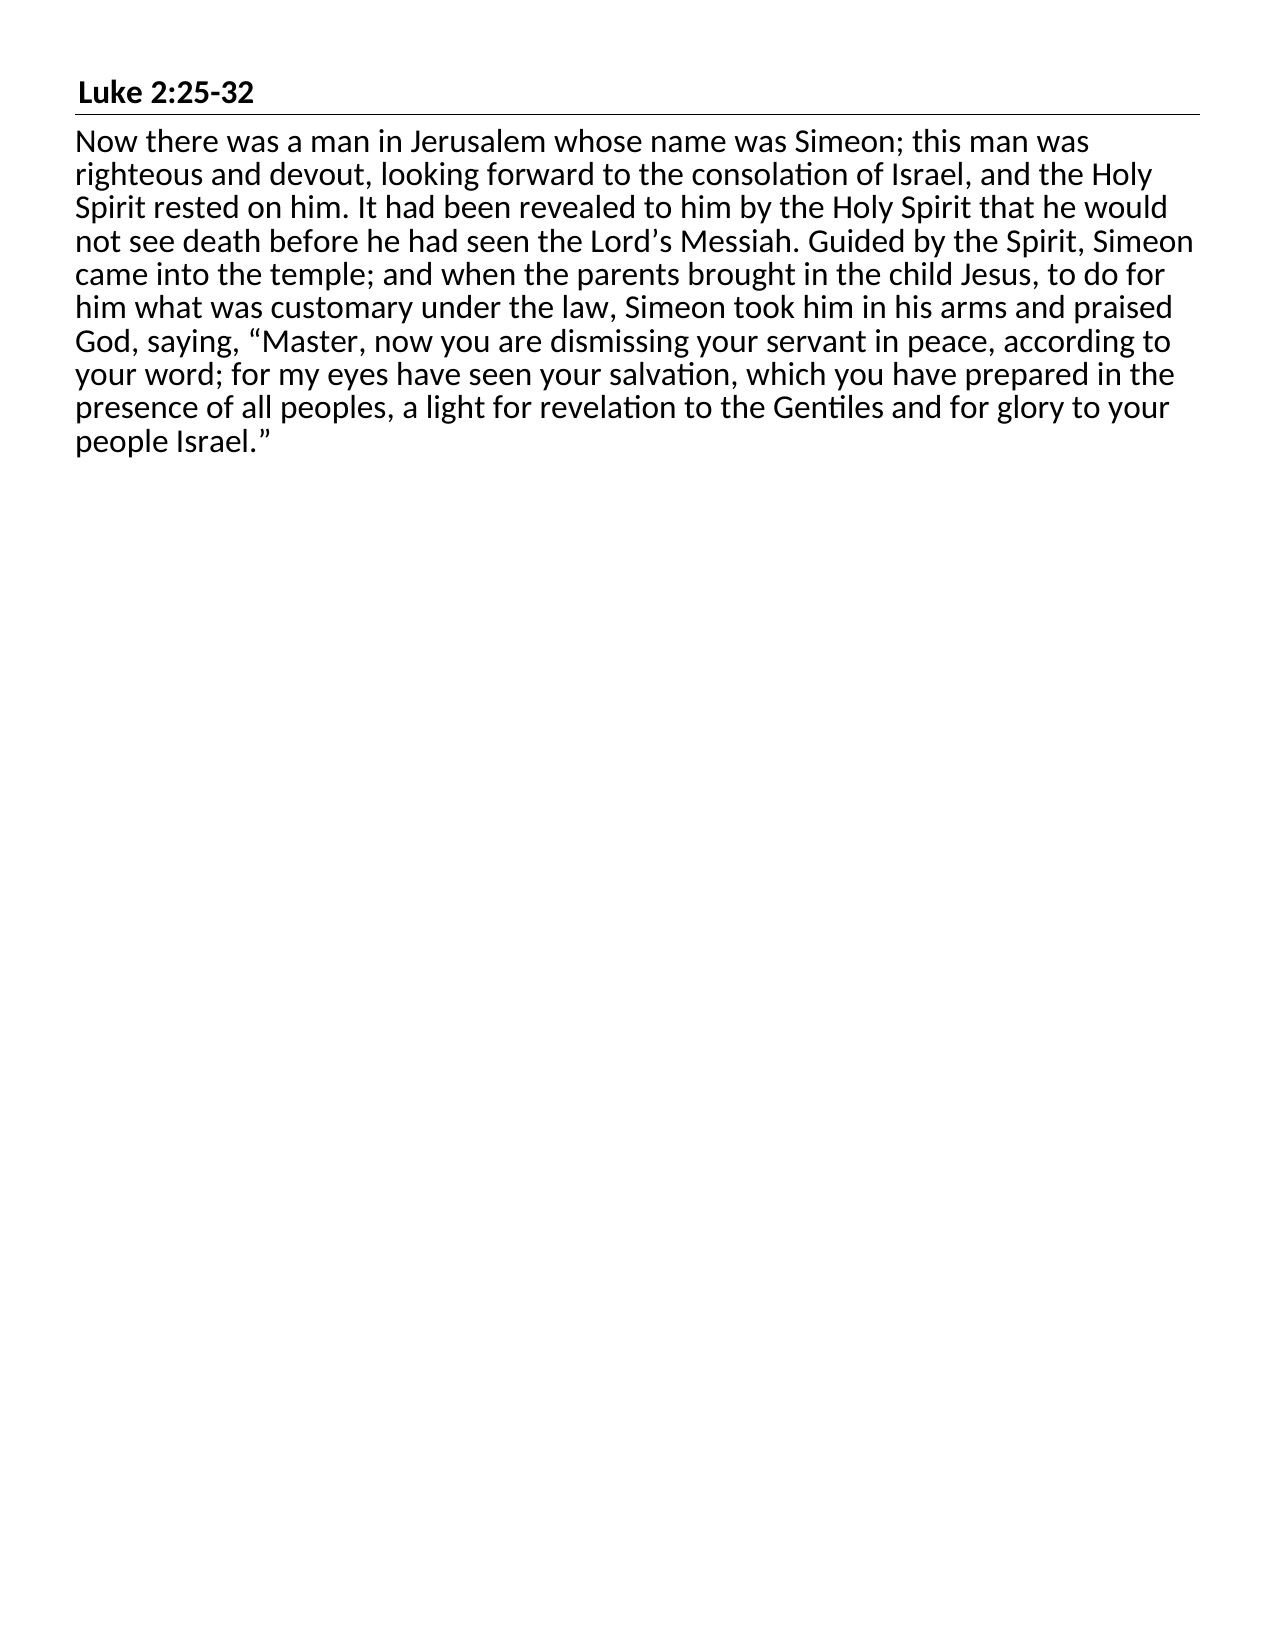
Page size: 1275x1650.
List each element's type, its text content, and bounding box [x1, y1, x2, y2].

subtitle Luke 2:25-32 [75, 75, 1200, 114]
text Now there was a man in Jerusalem whose name was Simeon; this man was righteous and devout, looking forward to the consolation of Israel, and the Holy Spirit rested on him. It had been revealed to him by the Holy Spirit that he would not see death before he had seen the Lord’s Messiah. Guided by the Spirit, Simeon came into the temple; and when the parents brought in the child Jesus, to do for him what was customary under the law, Simeon took him in his arms and praised God, saying, “Master, now you are dismissing your servant in peace, according to your word; for my eyes have seen your salvation, which you have prepared in the presence of all peoples, a light for revelation to the Gentiles and for glory to your people Israel.” [75, 127, 1200, 460]
